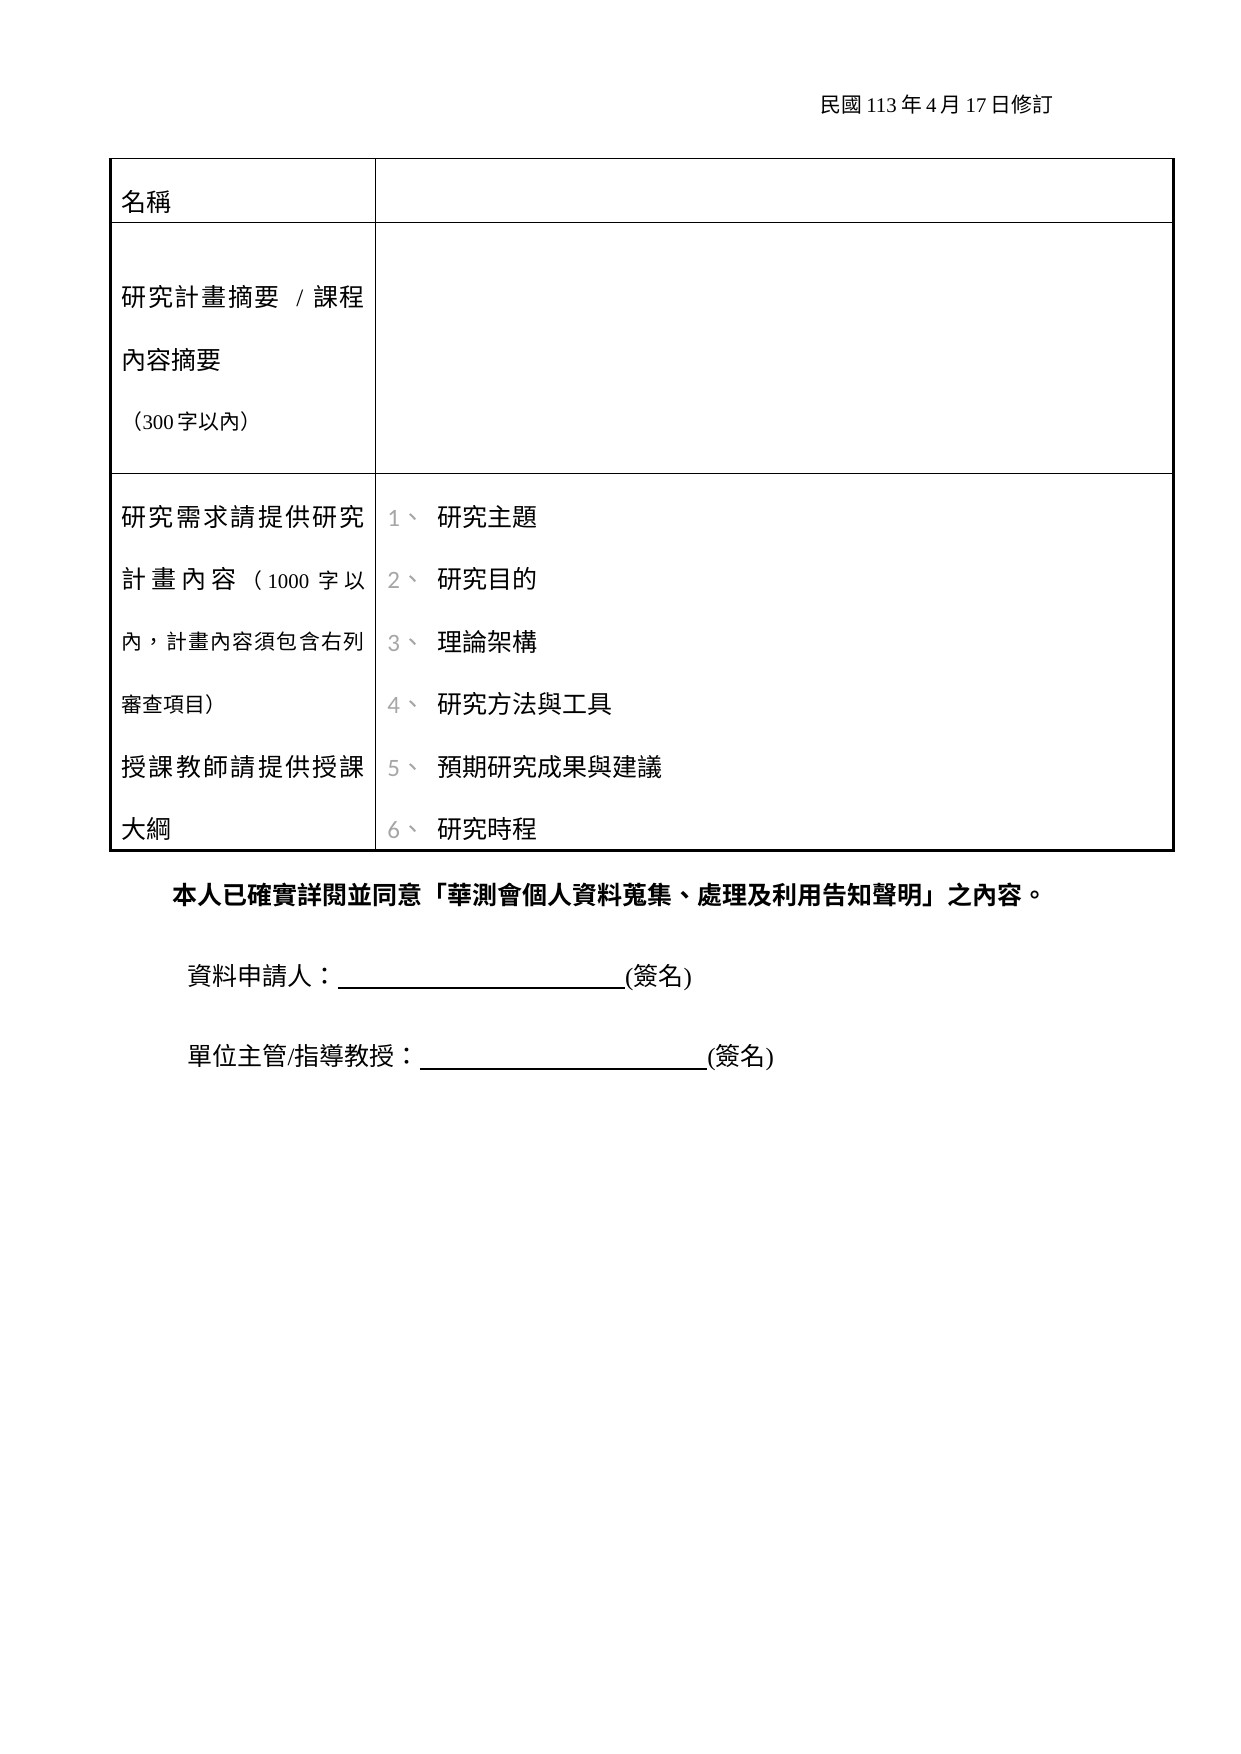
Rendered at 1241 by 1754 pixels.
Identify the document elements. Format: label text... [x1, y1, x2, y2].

text 本人已確實詳閱並同意「華測會個人資料蒐集、處理及利用告知聲明」之內容。 [173, 852, 1053, 914]
table_cell 研究需求請提供研究計畫內容（1000字以內，計畫內容須包含右列審查項目） 授課教師請提供授課大綱 [112, 474, 375, 849]
table_cell 研究主題 研究目的 理論架構 研究方法與工具 預期研究成果與建議 研究時程 [376, 474, 1172, 849]
table_cell [376, 223, 1172, 473]
table_cell [376, 159, 1172, 222]
table_cell 研究計畫摘要 / 課程內容摘要 （300字以內） [112, 223, 375, 473]
table_cell 名稱 [112, 159, 375, 222]
text 單位主管/指導教授： (簽名) [187, 1013, 1053, 1076]
text 資料申請人： (簽名) [187, 933, 1053, 995]
